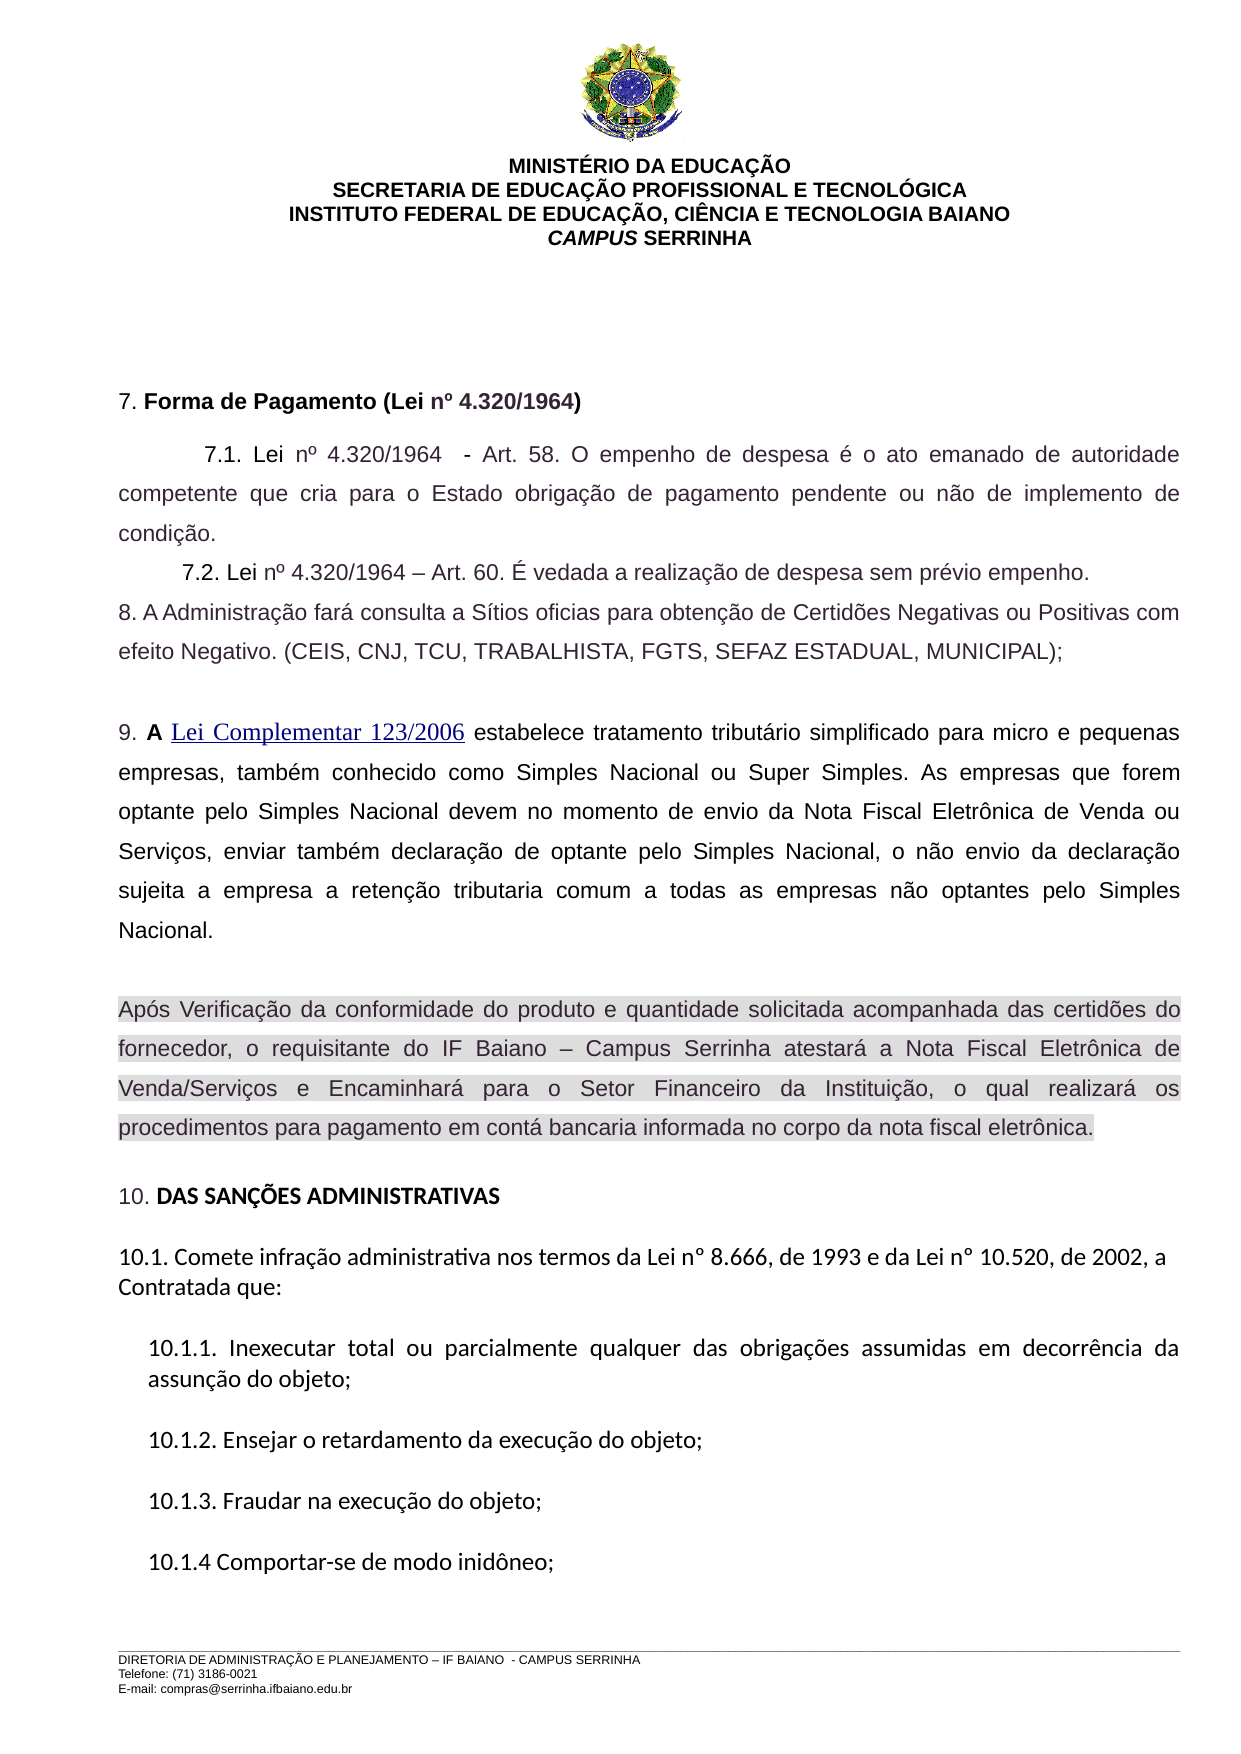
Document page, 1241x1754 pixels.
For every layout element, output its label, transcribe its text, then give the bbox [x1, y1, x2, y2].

text 7.1. Lei nº 4.320/1964 - Art. 58. O empenho de despesa é o ato emanado de autoridade competente que cria para o Estado obrigação de pagamento pendente ou não de implemento de condição. 7.2. Lei nº 4.320/1964 – Art. 60. É vedada a realização de despesa sem prévio empenho. [118, 441, 1181, 585]
text 10.1. Comete infração administrativa nos termos da Lei nº 8.666, de 1993 e da Lei nº 10.520, de 2002, a Contratada que: [118, 1241, 1181, 1302]
text 9. A Lei Complementar 123/2006 estabelece tratamento tributário simplificado para micro e pequenas empresas, também conhecido como Simples Nacional ou Super Simples. As empresas que forem optante pelo Simples Nacional devem no momento de envio da Nota Fiscal Eletrônica de Venda ou Serviços, enviar também declaração de optante pelo Simples Nacional, o não envio da declaração sujeita a empresa a retenção tributaria comum a todas as empresas não optantes pelo Simples Nacional. [118, 717, 1181, 943]
text 8. A Administração fará consulta a Sítios oficias para obtenção de Certidões Negativas ou Positivas com efeito Negativo. (CEIS, CNJ, TCU, TRABALHISTA, FGTS, SEFAZ ESTADUAL, MUNICIPAL); [118, 598, 1181, 664]
text 10. DAS SANÇÕES ADMINISTRATIVAS [118, 1180, 1181, 1211]
text 10.1.3. Fraudar na execução do objeto; [148, 1485, 1181, 1516]
text Após Verificação da conformidade do produto e quantidade solicitada acompanhada das certidões do fornecedor, o requisitante do IF Baiano – Campus Serrinha atestará a Nota Fiscal Eletrônica de Venda/Serviços e Encaminhará para o Setor Financeiro da Instituição, o qual realizará os procedimentos para pagamento em contá bancaria informada no corpo da nota fiscal eletrônica. [118, 996, 1181, 1141]
text 10.1.2. Ensejar o retardamento da execução do objeto; [148, 1424, 1181, 1455]
text 10.1.4 Comportar-se de modo inidôneo; [148, 1546, 1181, 1577]
text 10.1.1. Inexecutar total ou parcialmente qualquer das obrigações assumidas em decorrência da assunção do objeto; [148, 1333, 1181, 1394]
picture [576, 43, 685, 143]
text 7. Forma de Pagamento (Lei nº 4.320/1964) [118, 388, 1181, 414]
